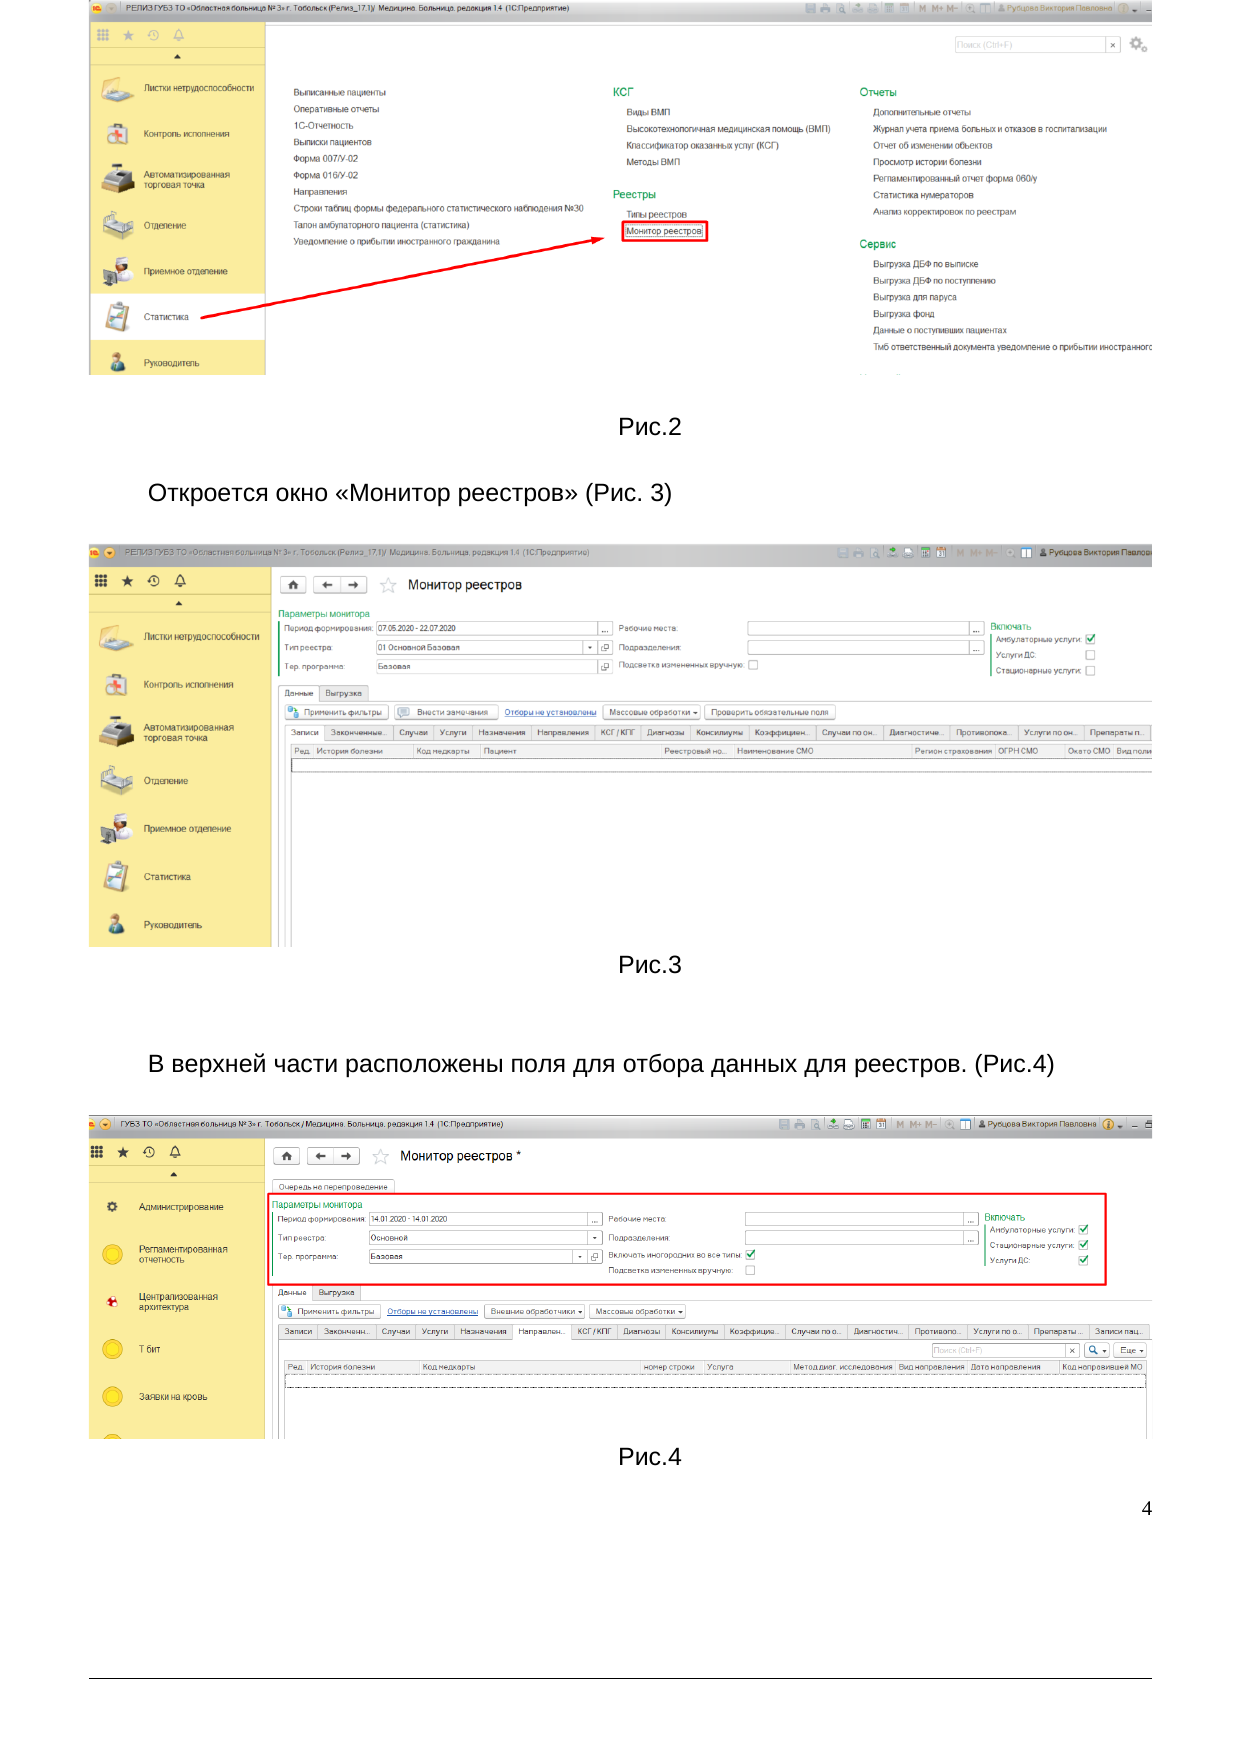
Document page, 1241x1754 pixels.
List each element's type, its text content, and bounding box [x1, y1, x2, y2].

text Рис.3 [89, 950, 1152, 979]
text В верхней части расположены поля для отбора данных для реестров. (Рис.4) [89, 1049, 1152, 1078]
text Рис.2 [89, 412, 1152, 441]
text Рис.4 [89, 1442, 1152, 1471]
text Откроется окно «Монитор реестров» (Рис. 3) [89, 478, 1152, 507]
